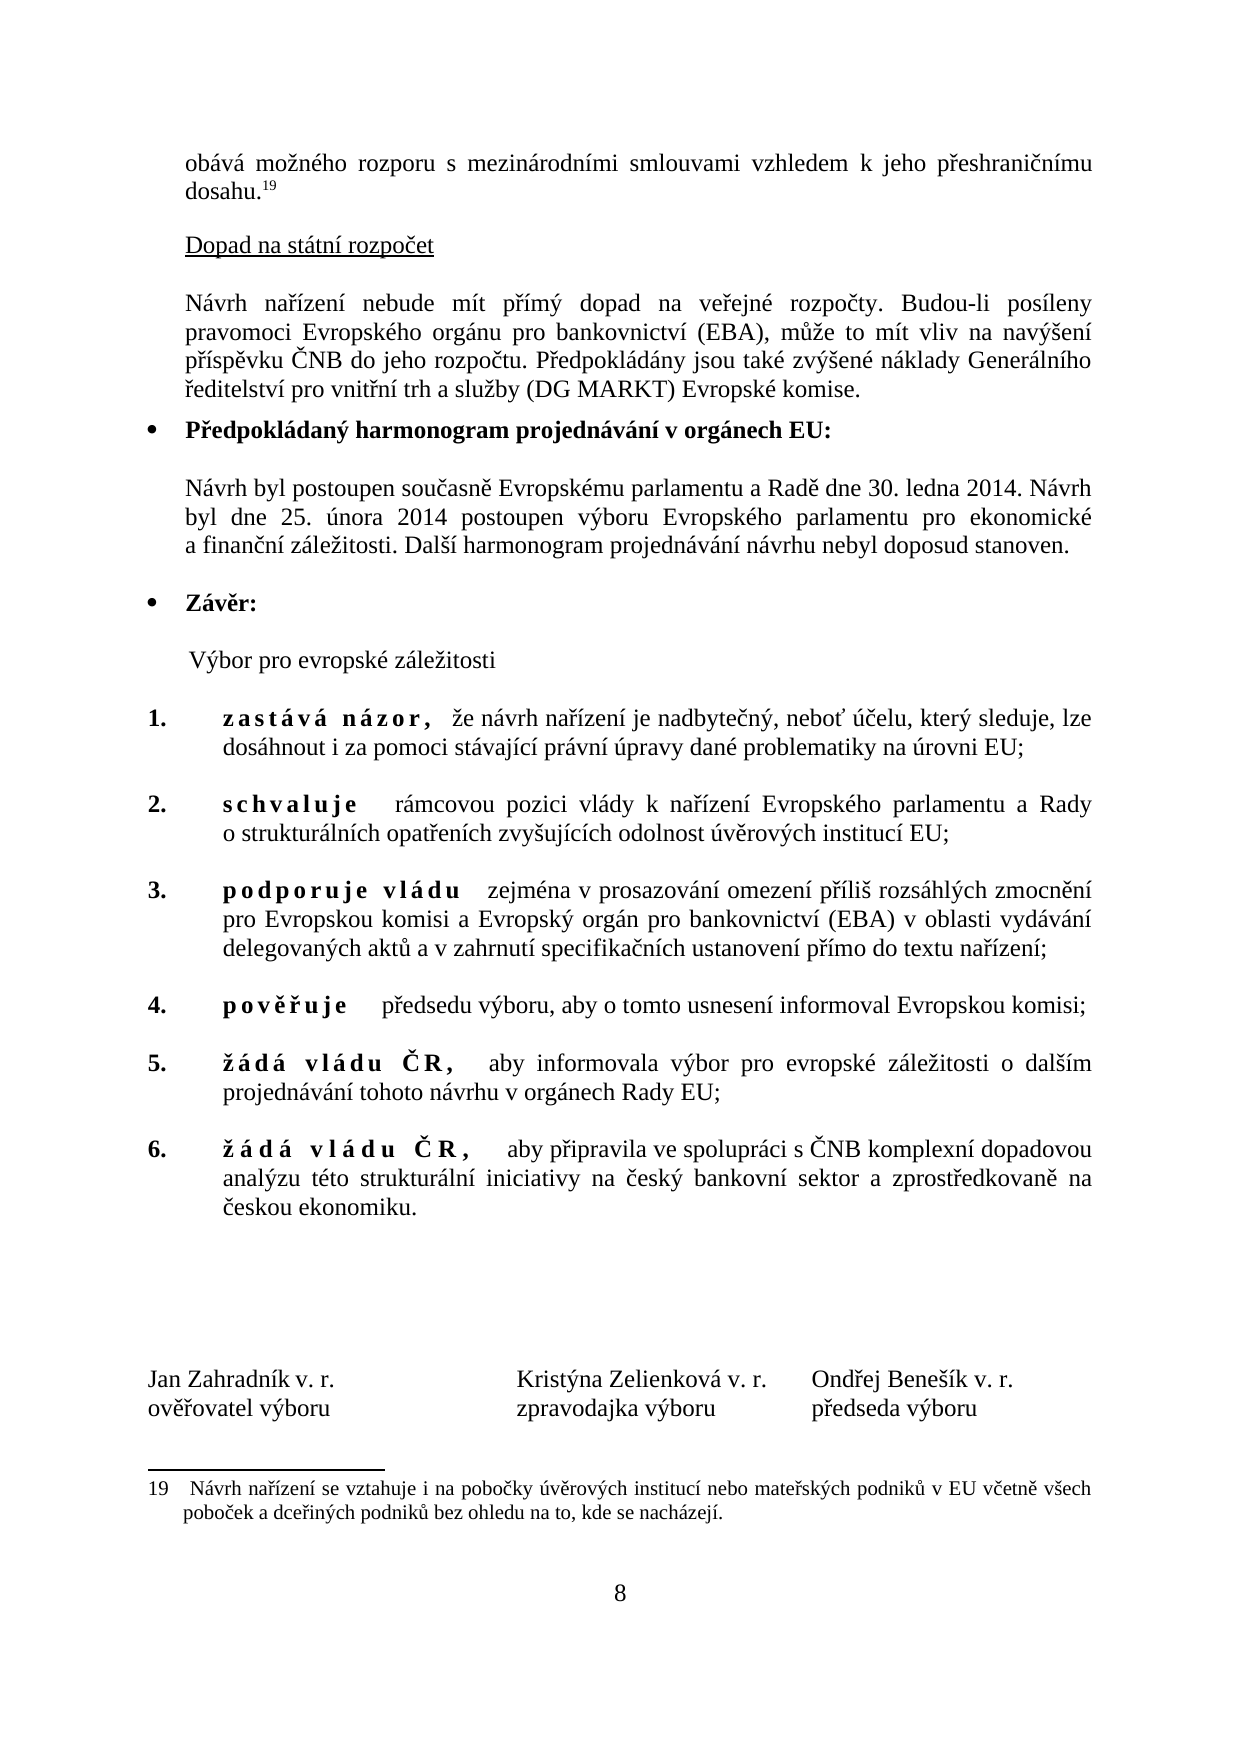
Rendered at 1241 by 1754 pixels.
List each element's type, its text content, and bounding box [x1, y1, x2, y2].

list žádá vládu ČR, aby připravila ve spolupráci s ČNB komplexní dopadovou analýzu této strukturální iniciativy na český bankovní sektor a zprostředkovaně na českou ekonomiku. [148, 1134, 1093, 1221]
list schvaluje rámcovou pozici vlády k nařízení Evropského parlamentu a Rady o strukturálních opatřeních zvyšujících odolnost úvěrových institucí EU; [148, 789, 1093, 847]
list Předpokládaný harmonogram projednávání v orgánech EU: [148, 416, 1093, 444]
list žádá vládu ČR, aby informovala výbor pro evropské záležitosti o dalším projednávání tohoto návrhu v orgánech Rady EU; [148, 1048, 1093, 1106]
text Návrh nařízení se vztahuje i na pobočky úvěrových institucí nebo mateřských podniků v EU včetně všech poboček a dceřiných podniků bez ohledu na to, kde se nacházejí. [148, 1476, 1093, 1524]
text Výbor pro evropské záležitosti [148, 646, 1093, 674]
text obává možného rozporu s mezinárodními smlouvami vzhledem k jeho přeshraničnímu dosahu. [185, 148, 1093, 205]
list Závěr: [148, 588, 1093, 617]
list podporuje vládu zejména v prosazování omezení příliš rozsáhlých zmocnění pro Evropskou komisi a Evropský orgán pro bankovnictví (EBA) v oblasti vydávání delegovaných aktů a v zahrnutí specifikačních ustanovení přímo do textu nařízení; [148, 876, 1093, 962]
list pověřuje předsedu výboru, aby o tomto usnesení informoval Evropskou komisi; [148, 991, 1093, 1019]
text Návrh byl postoupen současně Evropskému parlamentu a Radě dne 30. ledna 2014. Návrh byl dne 25. února 2014 postoupen výboru Evropského parlamentu pro ekonomické a finanční záležitosti. Další harmonogram projednávání návrhu nebyl doposud stanoven. [185, 473, 1093, 559]
text Jan Zahradník v. r. Kristýna Zelienková v. r. Ondřej Benešík v. r. [148, 1364, 1093, 1393]
text Dopad na státní rozpočet [185, 230, 1093, 259]
text ověřovatel výboru zpravodajka výboru předseda výboru [148, 1393, 1093, 1422]
text Návrh nařízení nebude mít přímý dopad na veřejné rozpočty. Budou-li posíleny pravomoci Evropského orgánu pro bankovnictví (EBA), může to mít vliv na navýšení příspěvku ČNB do jeho rozpočtu. Předpokládány jsou také zvýšené náklady Generálního ředitelství pro vnitřní trh a služby (DG MARKT) Evropské komise. [185, 288, 1093, 403]
list zastává názor, že návrh nařízení je nadbytečný, neboť účelu, který sleduje, lze dosáhnout i za pomoci stávající právní úpravy dané problematiky na úrovni EU; [148, 703, 1093, 761]
